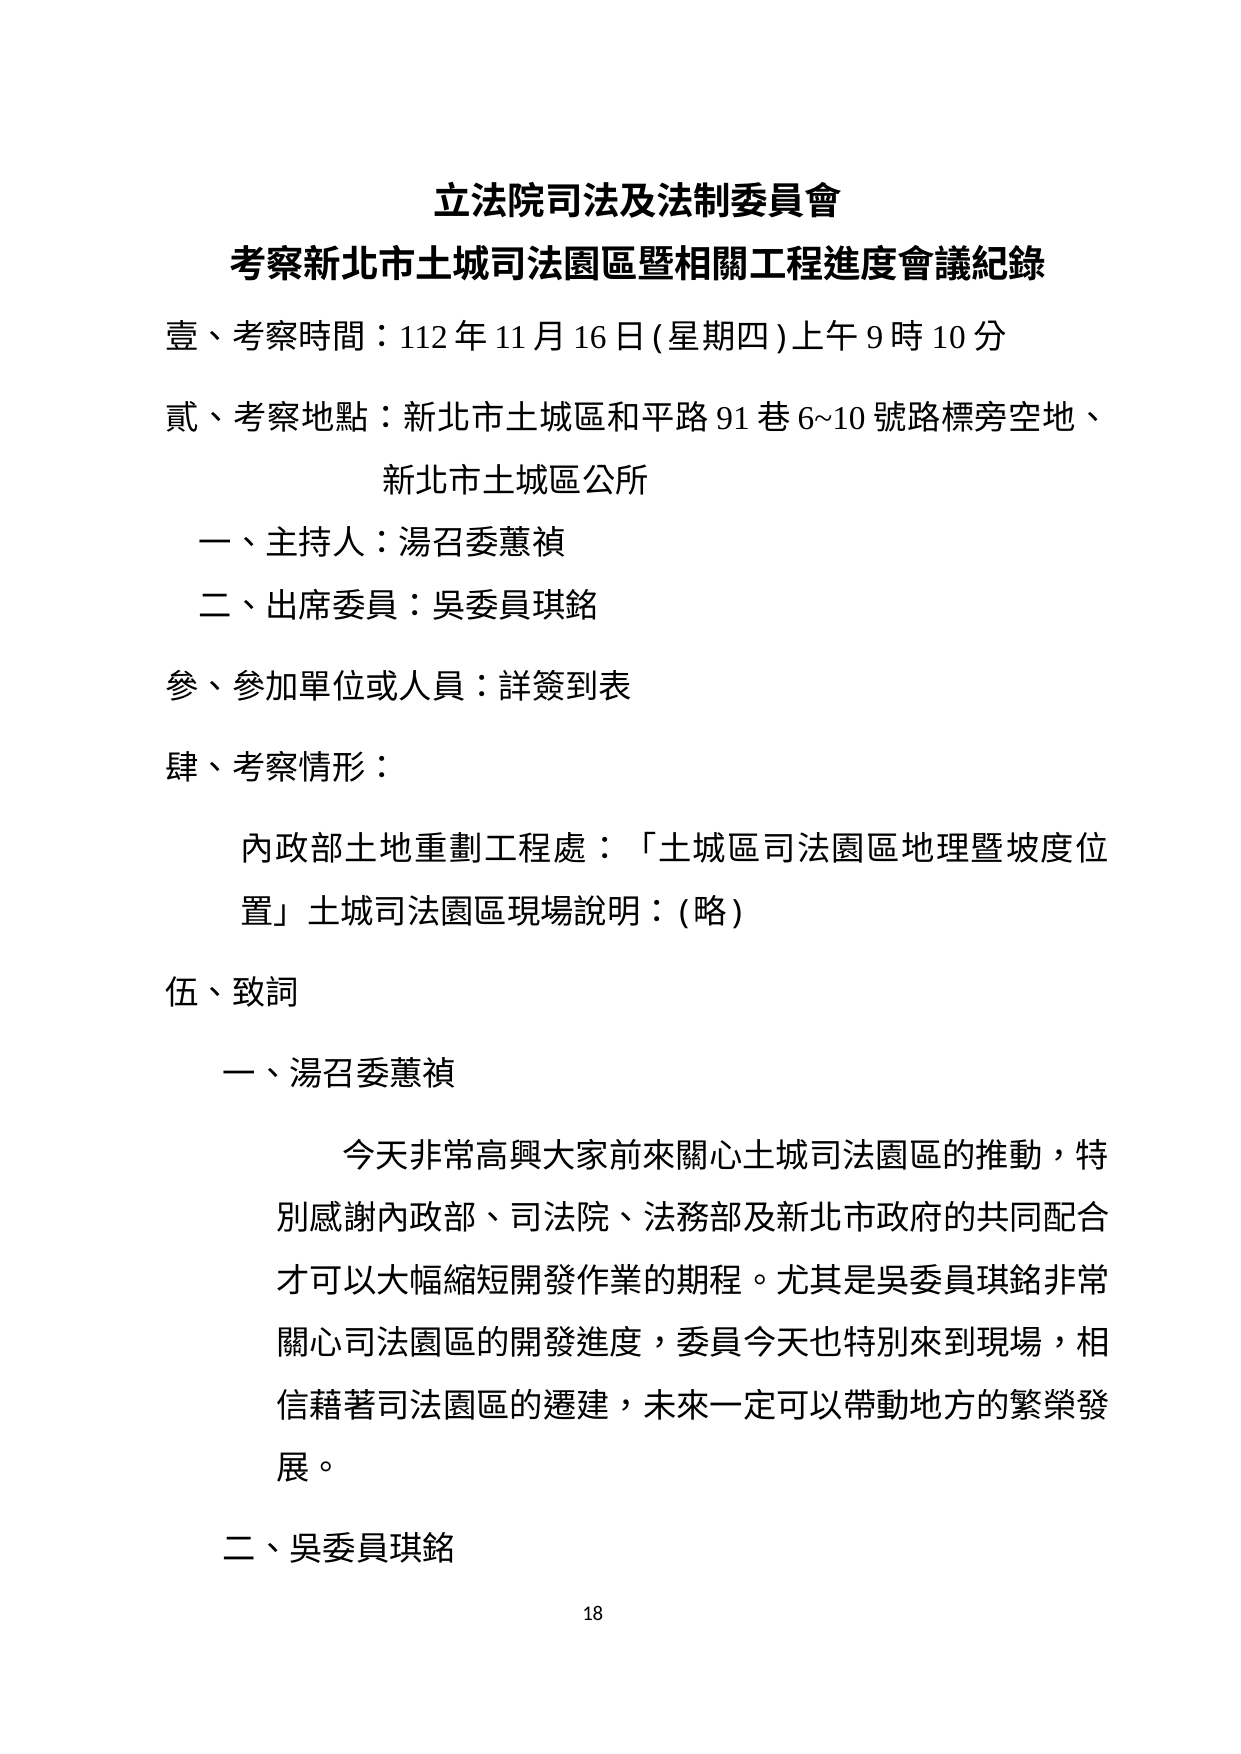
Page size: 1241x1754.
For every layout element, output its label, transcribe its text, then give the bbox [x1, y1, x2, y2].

text 貳、考察地點：新北市土城區和平路91巷6~10號路標旁空地、新北市土城區公所 [165, 373, 1110, 498]
text 肆、考察情形： [165, 723, 1110, 786]
text 參、參加單位或人員：詳簽到表 [165, 642, 1110, 704]
text 二、出席委員：吳委員琪銘 [165, 561, 1110, 623]
text 立法院司法及法制委員會 [165, 157, 1110, 219]
text 考察新北市土城司法園區暨相關工程進度會議紀錄 [165, 219, 1110, 282]
text 一、湯召委蕙禎 [215, 1029, 1110, 1092]
text 伍、致詞 [165, 948, 1110, 1011]
text 內政部土地重劃工程處：「土城區司法園區地理暨坡度位置」土城司法園區現場說明：(略) [240, 804, 1110, 929]
text 今天非常高興大家前來關心土城司法園區的推動，特別感謝內政部、司法院、法務部及新北市政府的共同配合，才可以大幅縮短開發作業的期程。尤其是吳委員琪銘非常關心司法園區的開發進度，委員今天也特別來到現場，相信藉著司法園區的遷建，未來一定可以帶動地方的繁榮發展。 [276, 1111, 1110, 1486]
text 壹、考察時間：112年11月16日(星期四)上午9時10分 [165, 292, 1110, 354]
text 一、主持人：湯召委蕙禎 [165, 498, 1110, 561]
text 二、吳委員琪銘 [215, 1504, 1110, 1567]
